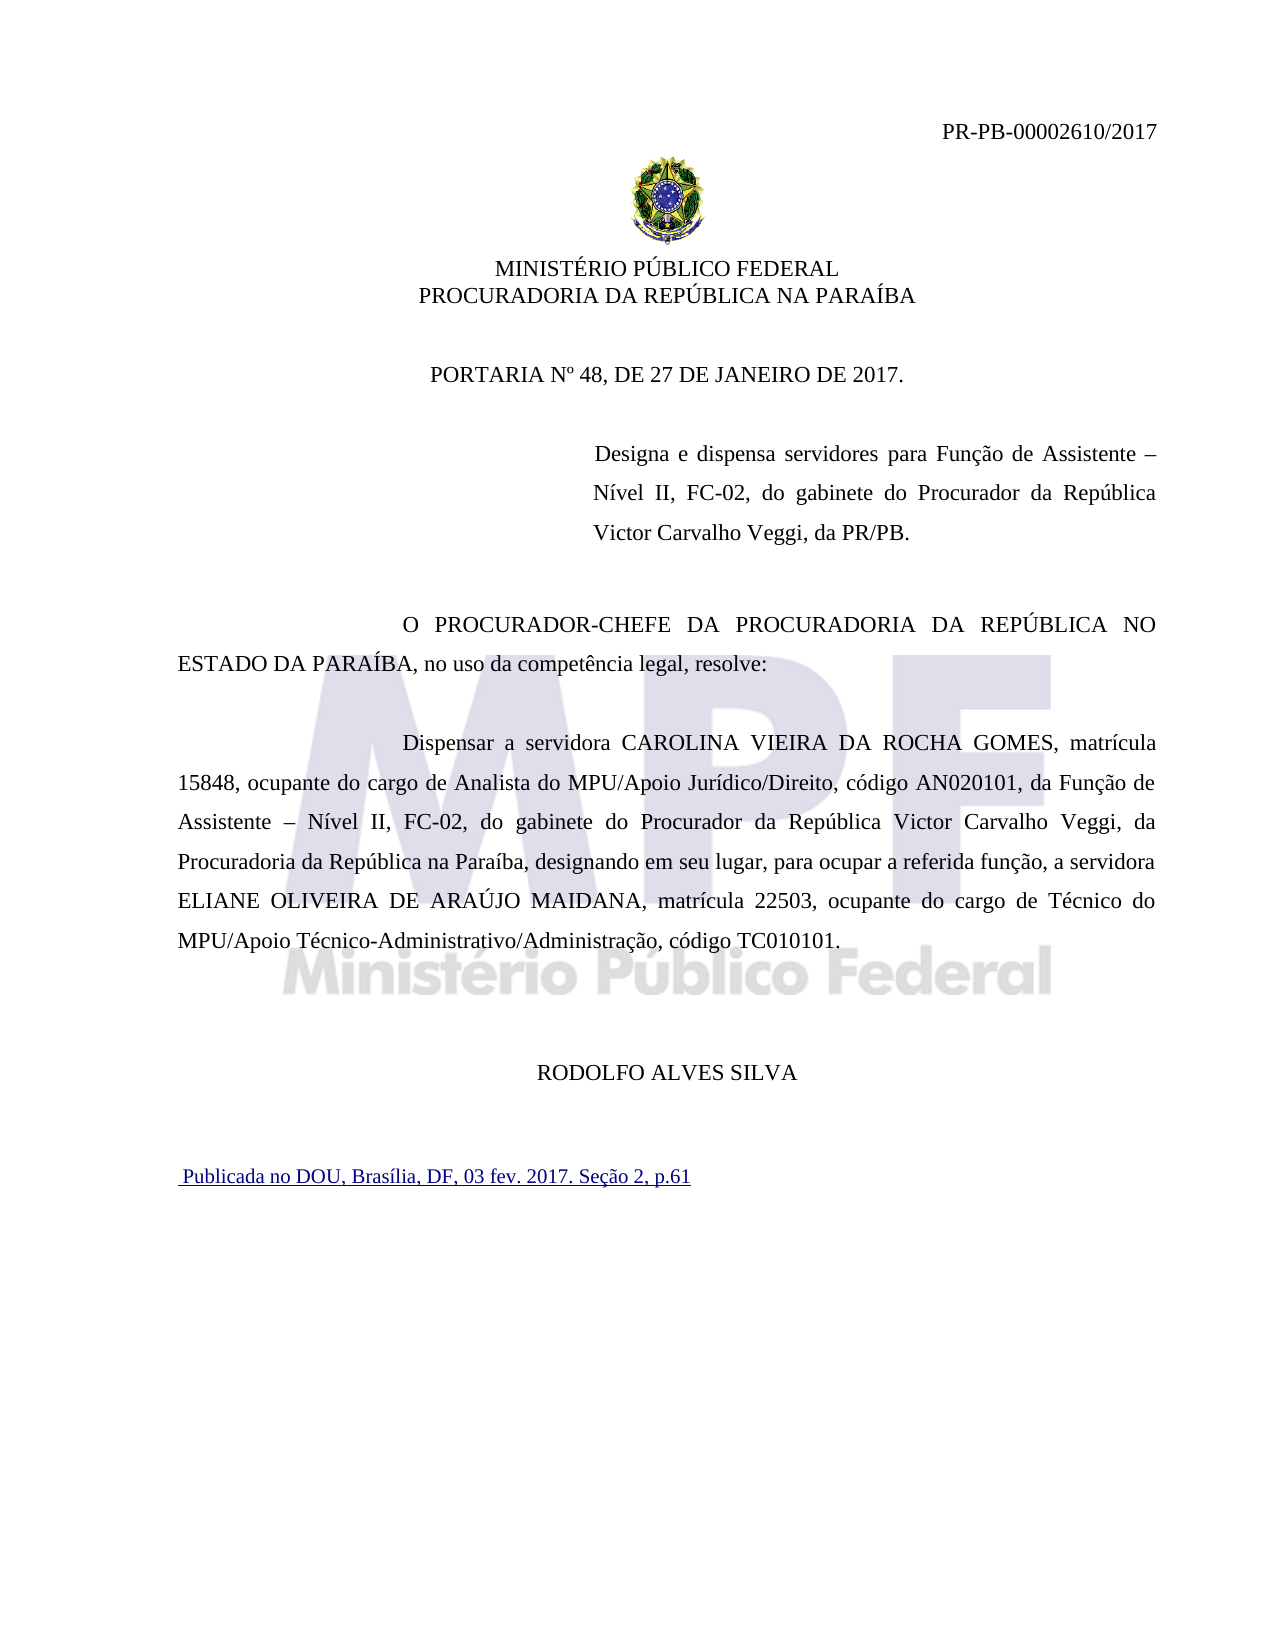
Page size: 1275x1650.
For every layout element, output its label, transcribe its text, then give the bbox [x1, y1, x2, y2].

text Publicada no DOU, Brasília, DF, 03 fev. 2017. Seção 2, p.61 [177, 1164, 1157, 1188]
text PR-PB-00002610/2017 [177, 118, 1157, 144]
text PORTARIA Nº 48, DE 27 DE JANEIRO DE 2017. [177, 361, 1157, 387]
picture [283, 677, 1051, 729]
text Designa e dispensa servidores para Função de Assistente – Nível II, FC-02, do gabinete do Procurador da República Victor Carvalho Veggi, da PR/PB. [593, 440, 1157, 545]
subtitle PROCURADORIA DA REPÚBLICA NA PARAÍBA [177, 282, 1157, 308]
text O PROCURADOR-CHEFE DA PROCURADORIA DA REPÚBLICA NO ESTADO DA PARAÍBA, no uso da competência legal, resolve: [177, 611, 1157, 677]
picture [283, 953, 1051, 995]
text MINISTÉRIO PÚBLICO FEDERAL [177, 255, 1157, 282]
text RODOLFO ALVES SILVA [177, 1058, 1157, 1085]
text Dispensar a servidora CAROLINA VIEIRA DA ROCHA GOMES, matrícula 15848, ocupante do cargo de Analista do MPU/Apoio Jurídico/Direito, código AN020101, da Função de Assistente – Nível II, FC-02, do gabinete do Procurador da República Victor Carvalho Veggi, da Procuradoria da República na Paraíba, designando em seu lugar, para ocupar a referida função, a servidora ELIANE OLIVEIRA DE ARAÚJO MAIDANA, matrícula 22503, ocupante do cargo de Técnico do MPU/Apoio Técnico-Administrativo/Administração, código TC010101. [177, 729, 1157, 953]
